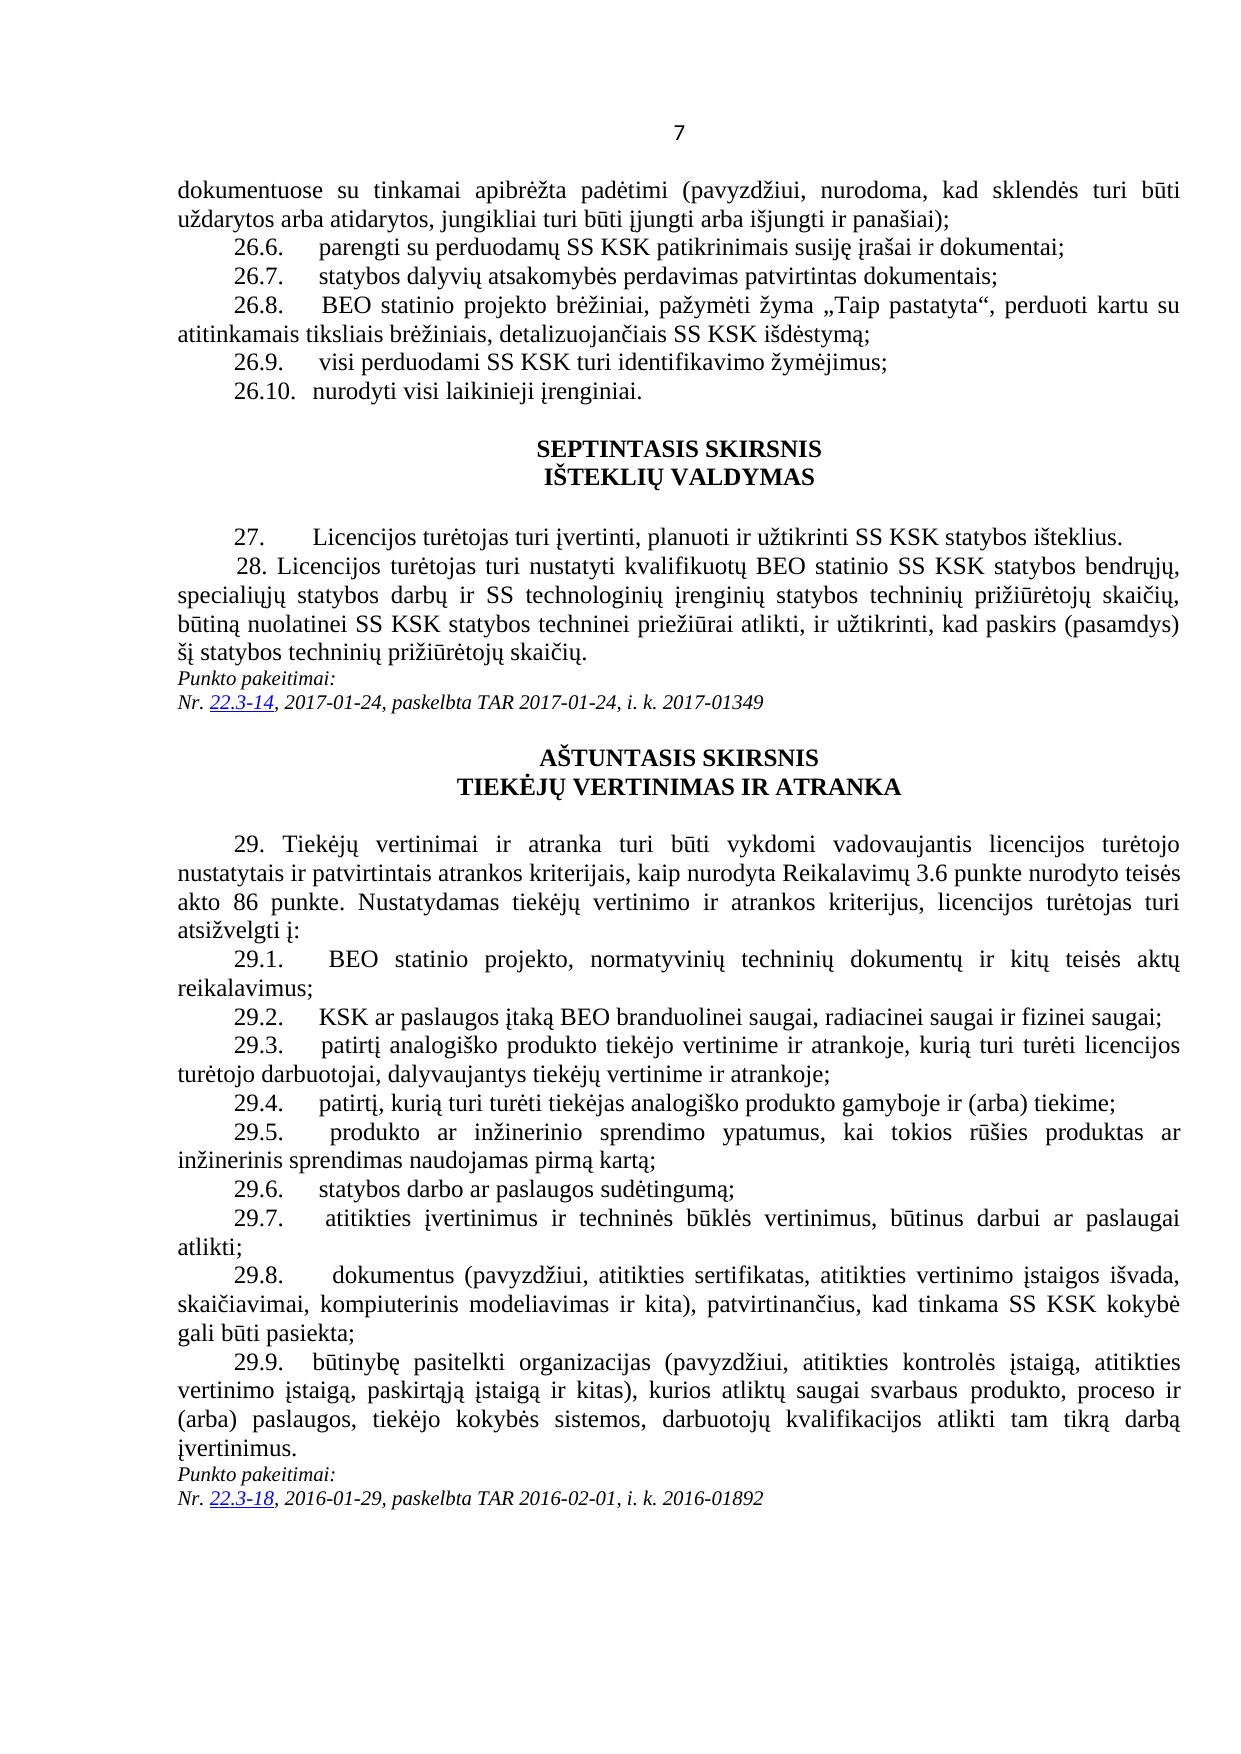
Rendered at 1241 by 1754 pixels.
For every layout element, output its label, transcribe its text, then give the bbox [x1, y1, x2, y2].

text TIEKĖJŲ VERTINIMAS IR ATRANKA [177, 772, 1181, 801]
text AŠTUNTASIS SKIRSNIS [177, 743, 1181, 772]
text 29.3. patirtį analogiško produkto tiekėjo vertinime ir atrankoje, kurią turi turėti licencijos turėtojo darbuotojai, dalyvaujantys tiekėjų vertinime ir atrankoje; [177, 1031, 1181, 1088]
text 26.6. parengti su perduodamų SS KSK patikrinimais susiję įrašai ir dokumentai; [177, 232, 1181, 261]
text dokumentuose su tinkamai apibrėžta padėtimi (pavyzdžiui, nurodoma, kad sklendės turi būti uždarytos arba atidarytos, jungikliai turi būti įjungti arba išjungti ir panašiai); [177, 175, 1181, 232]
text Nr. 22.3-14, 2017-01-24, paskelbta TAR 2017-01-24, i. k. 2017-01349 [177, 690, 1181, 714]
text 29.8. dokumentus (pavyzdžiui, atitikties sertifikatas, atitikties vertinimo įstaigos išvada, skaičiavimai, kompiuterinis modeliavimas ir kita), patvirtinančius, kad tinkama SS KSK kokybė gali būti pasiekta; [177, 1261, 1181, 1347]
text 29.9. būtinybę pasitelkti organizacijas (pavyzdžiui, atitikties kontrolės įstaigą, atitikties vertinimo įstaigą, paskirtąją įstaigą ir kitas), kurios atliktų saugai svarbaus produkto, proceso ir (arba) paslaugos, tiekėjo kokybės sistemos, darbuotojų kvalifikacijos atlikti tam tikrą darbą įvertinimus. [177, 1347, 1181, 1462]
text 26.10. nurodyti visi laikinieji įrenginiai. [177, 376, 1181, 405]
text 26.8. BEO statinio projekto brėžiniai, pažymėti žyma „Taip pastatyta“, perduoti kartu su atitinkamais tiksliais brėžiniais, detalizuojančiais SS KSK išdėstymą; [177, 290, 1181, 347]
text IŠTEKLIŲ VALDYMAS [177, 462, 1181, 491]
text 29.6. statybos darbo ar paslaugos sudėtingumą; [177, 1174, 1181, 1203]
text 26.7. statybos dalyvių atsakomybės perdavimas patvirtintas dokumentais; [177, 261, 1181, 290]
text Nr. 22.3-18, 2016-01-29, paskelbta TAR 2016-02-01, i. k. 2016-01892 [177, 1486, 1181, 1510]
text 29.1. BEO statinio projekto, normatyvinių techninių dokumentų ir kitų teisės aktų reikalavimus; [177, 944, 1181, 1002]
text Punkto pakeitimai: [177, 666, 1181, 690]
text SEPTINTASIS SKIRSNIS [177, 434, 1181, 462]
text 29.2. KSK ar paslaugos įtaką BEO branduolinei saugai, radiacinei saugai ir fizinei saugai; [177, 1002, 1181, 1031]
text 29.7. atitikties įvertinimus ir techninės būklės vertinimus, būtinus darbui ar paslaugai atlikti; [177, 1203, 1181, 1261]
text Punkto pakeitimai: [177, 1462, 1181, 1486]
text 29. Tiekėjų vertinimai ir atranka turi būti vykdomi vadovaujantis licencijos turėtojo nustatytais ir patvirtintais atrankos kriterijais, kaip nurodyta Reikalavimų 3.6 punkte nurodyto teisės akto 86 punkte. Nustatydamas tiekėjų vertinimo ir atrankos kriterijus, licencijos turėtojas turi atsižvelgti į: [177, 829, 1181, 944]
text 26.9. visi perduodami SS KSK turi identifikavimo žymėjimus; [177, 347, 1181, 376]
text 29.5. produkto ar inžinerinio sprendimo ypatumus, kai tokios rūšies produktas ar inžinerinis sprendimas naudojamas pirmą kartą; [177, 1117, 1181, 1174]
text 28. Licencijos turėtojas turi nustatyti kvalifikuotų BEO statinio SS KSK statybos bendrųjų, specialiųjų statybos darbų ir SS technologinių įrenginių statybos techninių prižiūrėtojų skaičių, būtiną nuolatinei SS KSK statybos techninei priežiūrai atlikti, ir užtikrinti, kad paskirs (pasamdys) šį statybos techninių prižiūrėtojų skaičių. [177, 551, 1181, 666]
text 29.4. patirtį, kurią turi turėti tiekėjas analogiško produkto gamyboje ir (arba) tiekime; [177, 1088, 1181, 1117]
text 27. Licencijos turėtojas turi įvertinti, planuoti ir užtikrinti SS KSK statybos išteklius. [177, 520, 1181, 551]
